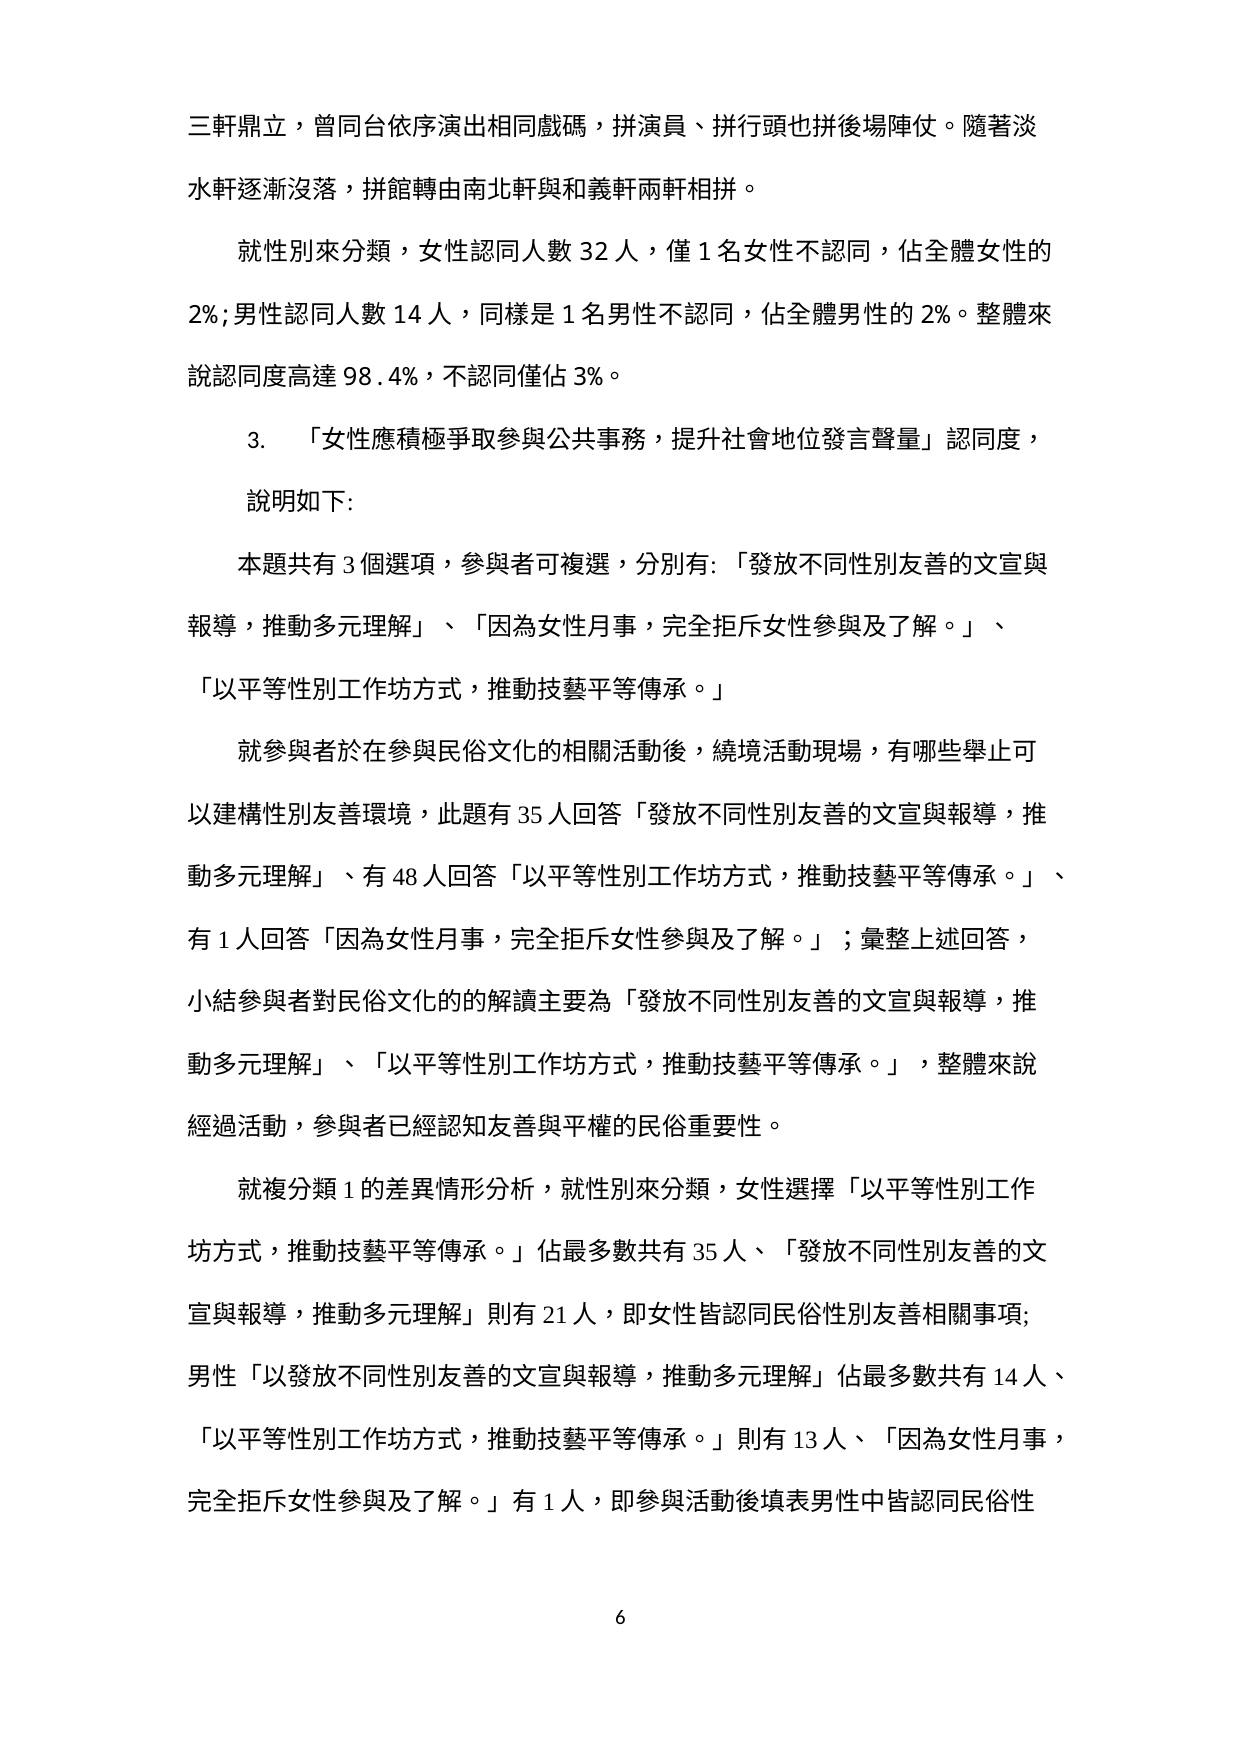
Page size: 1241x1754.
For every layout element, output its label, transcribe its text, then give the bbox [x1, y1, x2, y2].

text 本題共有3個選項，參與者可複選，分別有: 「發放不同性別友善的文宣與報導，推動多元理解」、「因為女性月事，完全拒斥女性參與及了解。」、「以平等性別工作坊方式，推動技藝平等傳承。」 [187, 521, 1053, 708]
list 「女性應積極爭取參與公共事務，提升社會地位發言聲量」認同度，說明如下: [247, 396, 1053, 521]
text 就性別來分類，女性認同人數32人，僅1名女性不認同，佔全體女性的2%;男性認同人數14人，同樣是1名男性不認同，佔全體男性的2%。整體來說認同度高達98.4%，不認同僅佔3%。 [187, 208, 1053, 396]
text 就複分類1的差異情形分析，就性別來分類，女性選擇「以平等性別工作坊方式，推動技藝平等傳承。」佔最多數共有35人、「發放不同性別友善的文宣與報導，推動多元理解」則有21人，即女性皆認同民俗性別友善相關事項;男性「以發放不同性別友善的文宣與報導，推動多元理解」佔最多數共有14人、「以平等性別工作坊方式，推動技藝平等傳承。」則有13人、「因為女性月事，完全拒斥女性參與及了解。」有1人，即參與活動後填表男性中皆認同民俗性別友善相關事項，僅1位反對女性應出現於民俗現場。女性參與活動後的r建議是「以平等性別工作坊方式，推動技藝平等傳承。」可見在傳統民俗中平等的重要性。而男性參與活動後建議是「以平等性別工作坊方式，推動技藝平等傳承。」無論透過文宣或以性別工作坊方式了解民俗，解可以建立民俗文化發展的友善模式。 [187, 1146, 1053, 1521]
text 三軒鼎立，曾同台依序演出相同戲碼，拼演員、拼行頭也拼後場陣仗。隨著淡水軒逐漸沒落，拼館轉由南北軒與和義軒兩軒相拼。 [187, 83, 1053, 208]
text 就參與者於在參與民俗文化的相關活動後，繞境活動現場，有哪些舉止可以建構性別友善環境，此題有35人回答「發放不同性別友善的文宣與報導，推動多元理解」、有48人回答「以平等性別工作坊方式，推動技藝平等傳承。」、有1人回答「因為女性月事，完全拒斥女性參與及了解。」；彙整上述回答，小結參與者對民俗文化的的解讀主要為「發放不同性別友善的文宣與報導，推動多元理解」、「以平等性別工作坊方式，推動技藝平等傳承。」，整體來說經過活動，參與者已經認知友善與平權的民俗重要性。 [187, 708, 1053, 1146]
